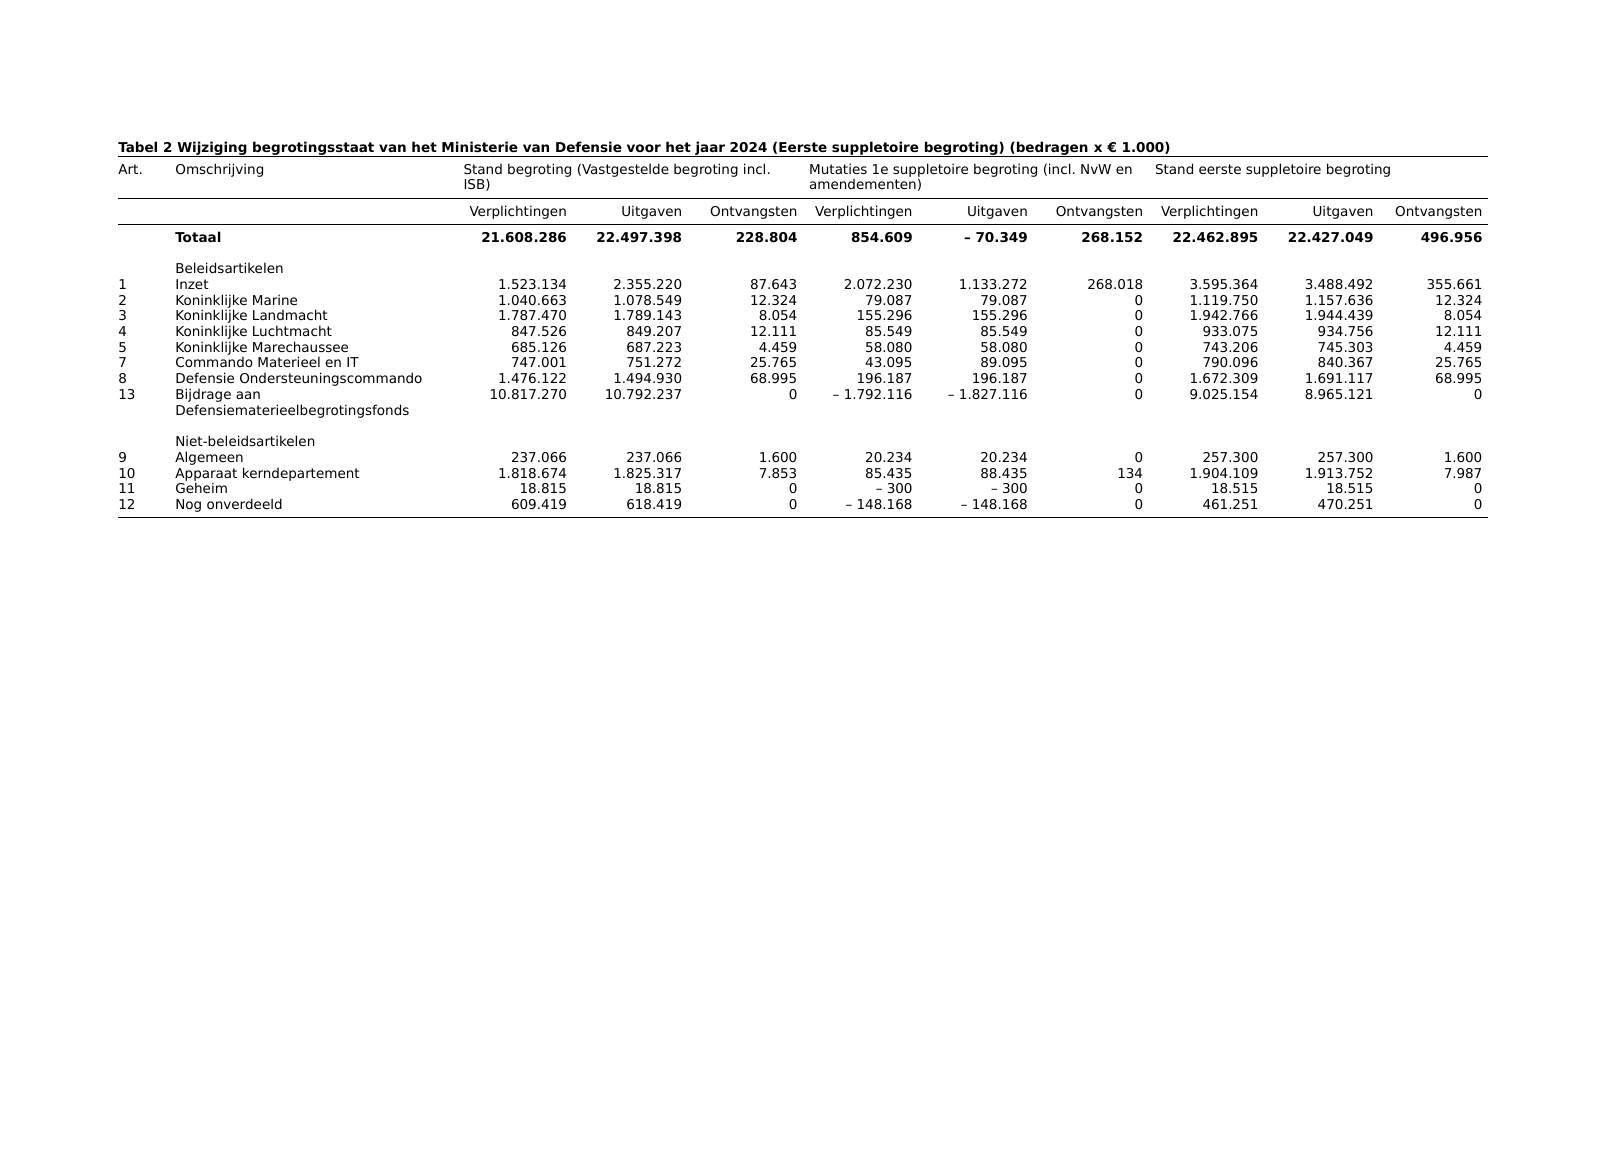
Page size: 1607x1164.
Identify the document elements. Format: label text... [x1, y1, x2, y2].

table_cell 618.419 [573, 497, 688, 517]
table_cell 85.435 [803, 465, 918, 481]
table_cell 4.459 [688, 340, 803, 355]
table_cell 1.494.930 [573, 371, 688, 387]
table_cell 9 [118, 450, 169, 465]
table_cell 79.087 [803, 293, 918, 308]
table_cell 0 [1034, 293, 1149, 308]
table_cell – 148.168 [803, 497, 918, 517]
table_cell [1149, 245, 1264, 261]
table_cell 3.488.492 [1264, 277, 1379, 292]
table_cell 22.497.398 [573, 225, 688, 245]
table_cell 3 [118, 308, 169, 324]
table_cell 12 [118, 497, 169, 517]
table_cell 1.913.752 [1264, 465, 1379, 481]
table_cell Uitgaven [918, 199, 1033, 224]
table_cell [573, 245, 688, 261]
table_cell [1264, 245, 1379, 261]
table_cell 609.419 [457, 497, 573, 517]
table_cell 85.549 [918, 324, 1033, 339]
table_cell 13 [118, 387, 169, 418]
table_cell 68.995 [1379, 371, 1488, 387]
table_cell 743.206 [1149, 340, 1264, 355]
table_cell Koninklijke Landmacht [169, 308, 457, 324]
table_cell 1.600 [688, 450, 803, 465]
table_cell 12.324 [1379, 293, 1488, 308]
table_cell [169, 245, 457, 261]
table_cell [918, 418, 1033, 434]
table_cell [118, 199, 169, 224]
table_cell [118, 434, 169, 450]
table_cell 470.251 [1264, 497, 1379, 517]
table_cell 0 [1379, 481, 1488, 497]
table_cell 8.054 [688, 308, 803, 324]
table_cell – 300 [803, 481, 918, 497]
table_cell 1.476.122 [457, 371, 573, 387]
table_cell 1.600 [1379, 450, 1488, 465]
table_cell 0 [1034, 450, 1149, 465]
table_cell 8.054 [1379, 308, 1488, 324]
table_cell 0 [1034, 355, 1149, 371]
table_cell 43.095 [803, 355, 918, 371]
table_cell 355.661 [1379, 277, 1488, 292]
table_cell [1379, 418, 1488, 434]
table_cell 0 [1379, 497, 1488, 517]
table_cell [1379, 434, 1488, 450]
table_cell 751.272 [573, 355, 688, 371]
table_cell 745.303 [1264, 340, 1379, 355]
table_cell [803, 261, 918, 277]
table_cell 7 [118, 355, 169, 371]
table_cell – 300 [918, 481, 1033, 497]
table_cell [688, 261, 803, 277]
table_cell Koninklijke Marechaussee [169, 340, 457, 355]
table_cell Ontvangsten [1379, 199, 1488, 224]
table_cell [457, 418, 573, 434]
table_cell 85.549 [803, 324, 918, 339]
table_cell [688, 434, 803, 450]
table_cell [118, 245, 169, 261]
table_cell Stand begroting (Vastgestelde begroting incl. ISB) [457, 157, 803, 198]
table_cell Geheim [169, 481, 457, 497]
table_cell 461.251 [1149, 497, 1264, 517]
table_cell – 70.349 [918, 225, 1033, 245]
table_cell Art. [118, 157, 169, 198]
table_cell 687.223 [573, 340, 688, 355]
table_cell 0 [1034, 481, 1149, 497]
table_cell 257.300 [1264, 450, 1379, 465]
table_cell 257.300 [1149, 450, 1264, 465]
table_cell 1.787.470 [457, 308, 573, 324]
table_cell [573, 418, 688, 434]
table_cell 840.367 [1264, 355, 1379, 371]
table_cell Defensie Ondersteuningscommando [169, 371, 457, 387]
table_cell 196.187 [918, 371, 1033, 387]
table_cell 7.853 [688, 465, 803, 481]
table_cell Koninklijke Marine [169, 293, 457, 308]
table_cell 1 [118, 277, 169, 292]
table_cell [457, 245, 573, 261]
table_cell Totaal [169, 225, 457, 245]
table_cell [118, 261, 169, 277]
table_cell 18.515 [1149, 481, 1264, 497]
table_cell [1379, 261, 1488, 277]
table_cell [1034, 434, 1149, 450]
table_cell 268.152 [1034, 225, 1149, 245]
table_cell Verplichtingen [457, 199, 573, 224]
table_cell 155.296 [803, 308, 918, 324]
table_cell 1.119.750 [1149, 293, 1264, 308]
table_cell Stand eerste suppletoire begroting [1149, 157, 1488, 198]
table_cell 8.965.121 [1264, 387, 1379, 418]
table_cell 847.526 [457, 324, 573, 339]
table_cell [573, 434, 688, 450]
table_cell 58.080 [918, 340, 1033, 355]
table_cell 5 [118, 340, 169, 355]
table_cell 0 [1034, 308, 1149, 324]
table_cell [457, 434, 573, 450]
table_cell Verplichtingen [1149, 199, 1264, 224]
table_cell 196.187 [803, 371, 918, 387]
table_cell [118, 418, 169, 434]
table_cell 934.756 [1264, 324, 1379, 339]
table_cell 12.324 [688, 293, 803, 308]
table_cell [688, 418, 803, 434]
table_cell Mutaties 1e suppletoire begroting (incl. NvW en amendementen) [803, 157, 1149, 198]
table_cell 228.804 [688, 225, 803, 245]
table_cell 854.609 [803, 225, 918, 245]
table_cell Apparaat kerndepartement [169, 465, 457, 481]
table_cell 0 [1034, 324, 1149, 339]
table_cell [169, 199, 457, 224]
table_cell 2.355.220 [573, 277, 688, 292]
table_cell [1034, 418, 1149, 434]
table_cell – 1.827.116 [918, 387, 1033, 418]
table_cell 4.459 [1379, 340, 1488, 355]
table_cell 0 [1034, 371, 1149, 387]
table_cell 18.515 [1264, 481, 1379, 497]
table_cell 155.296 [918, 308, 1033, 324]
table_cell Niet-beleidsartikelen [169, 434, 457, 450]
table_cell 1.672.309 [1149, 371, 1264, 387]
table_cell [457, 261, 573, 277]
table_cell 1.904.109 [1149, 465, 1264, 481]
table_cell 21.608.286 [457, 225, 573, 245]
table_cell 0 [1034, 340, 1149, 355]
table_header Tabel 2 Wijziging begrotingsstaat van het Ministerie van Defensie voor het jaar 2024 (Eerste suppletoire begroting) (bedragen x € 1.000) [118, 140, 1488, 156]
table_cell Inzet [169, 277, 457, 292]
table_cell 7.987 [1379, 465, 1488, 481]
table_cell 1.133.272 [918, 277, 1033, 292]
table_cell 18.815 [457, 481, 573, 497]
table_cell 89.095 [918, 355, 1033, 371]
table_cell [1034, 261, 1149, 277]
table_cell [918, 261, 1033, 277]
table_cell [1149, 261, 1264, 277]
table_cell [918, 434, 1033, 450]
table_cell – 148.168 [918, 497, 1033, 517]
table_cell 79.087 [918, 293, 1033, 308]
table_cell 1.040.663 [457, 293, 573, 308]
table_cell 22.462.895 [1149, 225, 1264, 245]
table_cell Uitgaven [573, 199, 688, 224]
table_cell Ontvangsten [1034, 199, 1149, 224]
table_cell 134 [1034, 465, 1149, 481]
table_cell 20.234 [803, 450, 918, 465]
table_cell 25.765 [1379, 355, 1488, 371]
table_cell [1264, 434, 1379, 450]
table_cell 237.066 [573, 450, 688, 465]
table_cell 20.234 [918, 450, 1033, 465]
table_cell 1.523.134 [457, 277, 573, 292]
table_cell 25.765 [688, 355, 803, 371]
table_cell 0 [688, 387, 803, 418]
table_cell Bijdrage aan Defensiematerieelbegrotingsfonds [169, 387, 457, 418]
table_cell [918, 245, 1033, 261]
table_cell 0 [688, 497, 803, 517]
table_cell 0 [1034, 387, 1149, 418]
table_cell 58.080 [803, 340, 918, 355]
table_cell 9.025.154 [1149, 387, 1264, 418]
table_cell 10.792.237 [573, 387, 688, 418]
table_cell 747.001 [457, 355, 573, 371]
table_cell Ontvangsten [688, 199, 803, 224]
table_cell 12.111 [1379, 324, 1488, 339]
table_cell Uitgaven [1264, 199, 1379, 224]
table_cell [1379, 245, 1488, 261]
table_cell [573, 261, 688, 277]
table_cell 685.126 [457, 340, 573, 355]
table_cell 1.078.549 [573, 293, 688, 308]
table_cell [169, 418, 457, 434]
table_cell 4 [118, 324, 169, 339]
table_cell 11 [118, 481, 169, 497]
table_cell 2.072.230 [803, 277, 918, 292]
table_cell 790.096 [1149, 355, 1264, 371]
table_cell 0 [688, 481, 803, 497]
table_cell Koninklijke Luchtmacht [169, 324, 457, 339]
table_cell 1.818.674 [457, 465, 573, 481]
table_cell 2 [118, 293, 169, 308]
table_cell 1.944.439 [1264, 308, 1379, 324]
table_cell Commando Materieel en IT [169, 355, 457, 371]
table_cell 933.075 [1149, 324, 1264, 339]
table_cell [803, 434, 918, 450]
table_cell 1.157.636 [1264, 293, 1379, 308]
table_cell 1.691.117 [1264, 371, 1379, 387]
table_cell 8 [118, 371, 169, 387]
table_cell [118, 225, 169, 245]
table_cell 1.825.317 [573, 465, 688, 481]
table_cell 0 [1034, 497, 1149, 517]
table_cell 849.207 [573, 324, 688, 339]
table_cell 12.111 [688, 324, 803, 339]
table_cell 0 [1379, 387, 1488, 418]
table_cell [1264, 418, 1379, 434]
table_cell [1149, 418, 1264, 434]
table_cell [688, 245, 803, 261]
table_cell 22.427.049 [1264, 225, 1379, 245]
table_cell [803, 418, 918, 434]
table_cell [803, 245, 918, 261]
table_cell 268.018 [1034, 277, 1149, 292]
table_cell 68.995 [688, 371, 803, 387]
table_cell 87.643 [688, 277, 803, 292]
table_cell Algemeen [169, 450, 457, 465]
table_cell 3.595.364 [1149, 277, 1264, 292]
table_cell [1034, 245, 1149, 261]
table_cell [1149, 434, 1264, 450]
table_cell 496.956 [1379, 225, 1488, 245]
table_cell Nog onverdeeld [169, 497, 457, 517]
table_cell 237.066 [457, 450, 573, 465]
table_cell 10.817.270 [457, 387, 573, 418]
table_cell 1.789.143 [573, 308, 688, 324]
table_cell Verplichtingen [803, 199, 918, 224]
table_cell Omschrijving [169, 157, 457, 198]
table_cell 1.942.766 [1149, 308, 1264, 324]
table_cell [1264, 261, 1379, 277]
table_cell 88.435 [918, 465, 1033, 481]
table_cell Beleidsartikelen [169, 261, 457, 277]
table_cell 10 [118, 465, 169, 481]
table_cell 18.815 [573, 481, 688, 497]
table_cell – 1.792.116 [803, 387, 918, 418]
